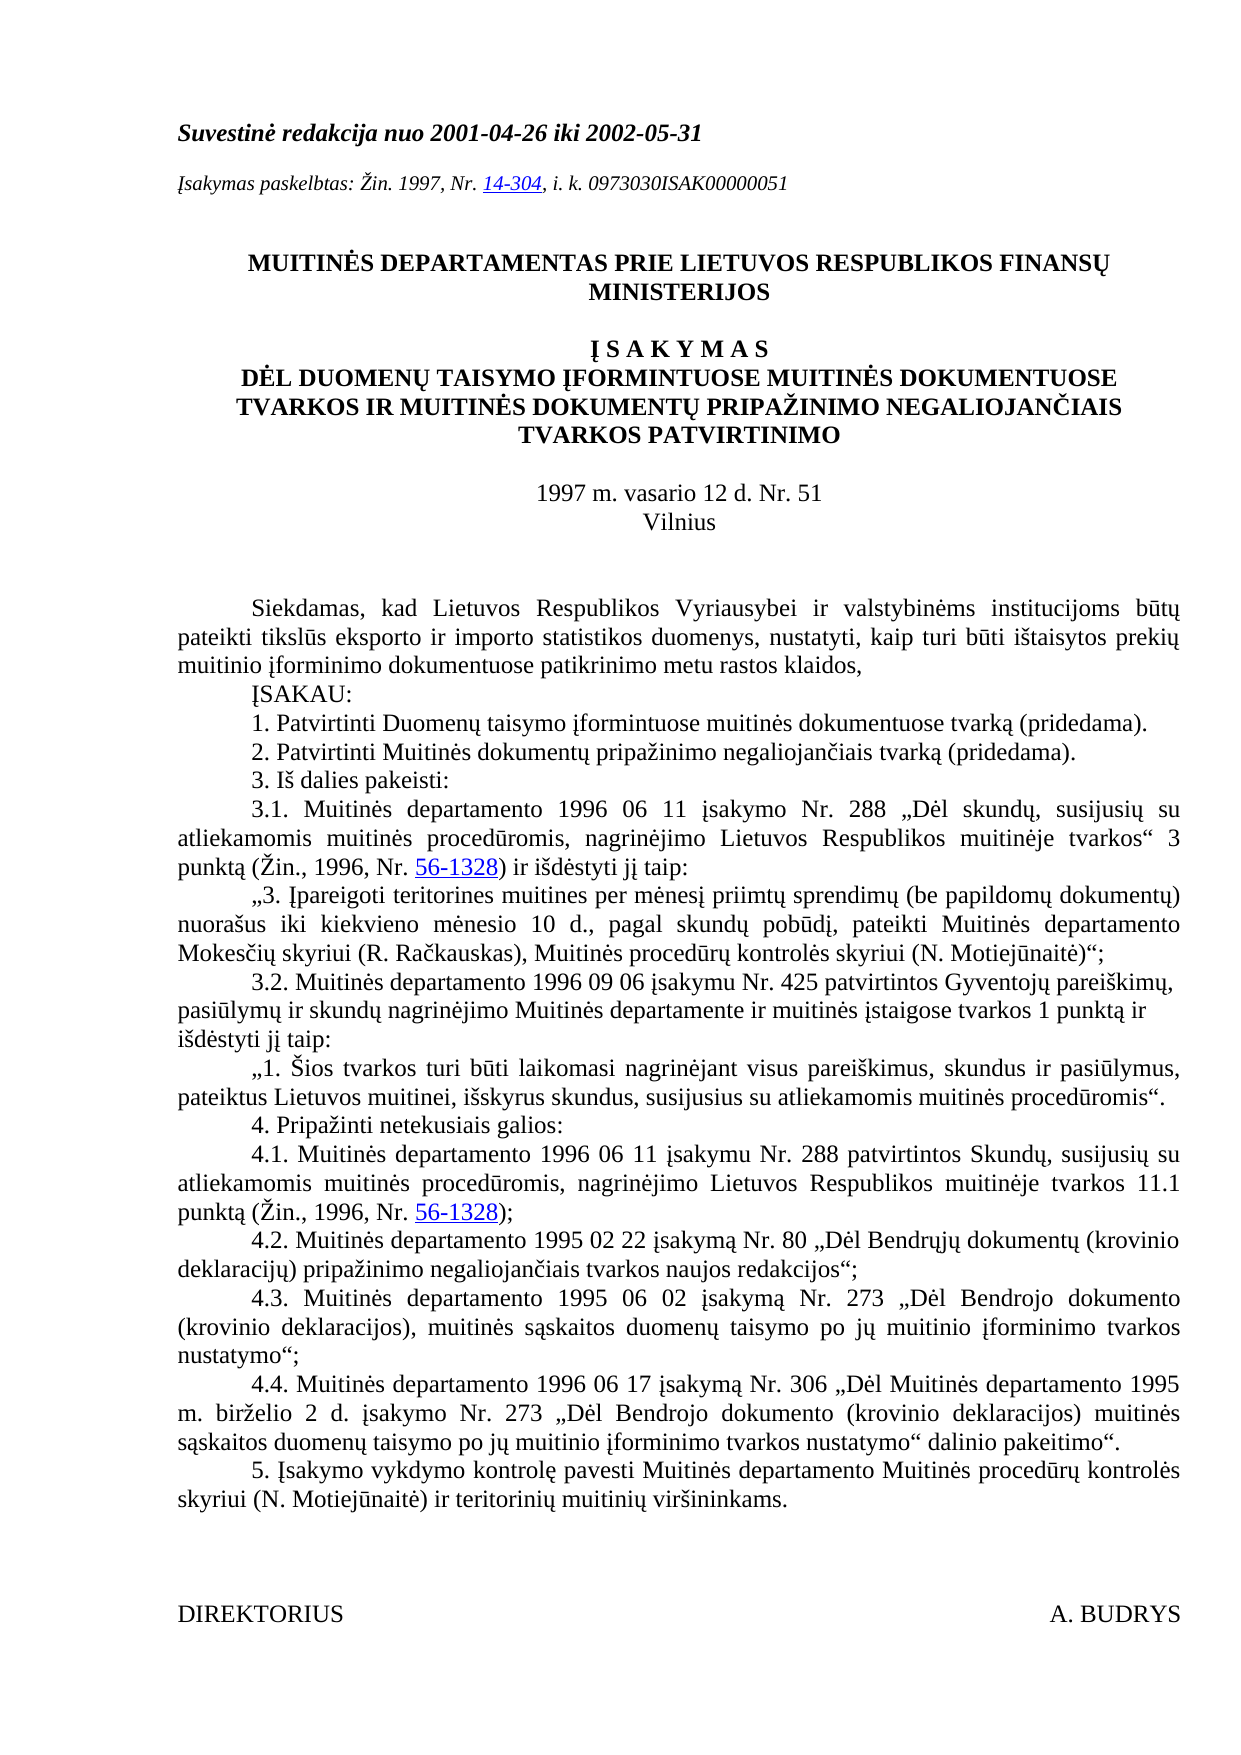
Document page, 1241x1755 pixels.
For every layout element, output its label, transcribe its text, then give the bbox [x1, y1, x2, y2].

text ĮSAKAU: [177, 679, 1181, 708]
text Siekdamas, kad Lietuvos Respublikos Vyriausybei ir valstybinėms institucijoms būtų pateikti tikslūs eksporto ir importo statistikos duomenys, nustatyti, kaip turi būti ištaisytos prekių muitinio įforminimo dokumentuose patikrinimo metu rastos klaidos, [177, 593, 1181, 679]
text 4.2. Muitinės departamento 1995 02 22 įsakymą Nr. 80 „Dėl Bendrųjų dokumentų (krovinio deklaracijų) pripažinimo negaliojančiais tvarkos naujos redakcijos“; [177, 1225, 1181, 1283]
text 4.3. Muitinės departamento 1995 06 02 įsakymą Nr. 273 „Dėl Bendrojo dokumento (krovinio deklaracijos), muitinės sąskaitos duomenų taisymo po jų muitinio įforminimo tvarkos nustatymo“; [177, 1283, 1181, 1369]
text 5. Įsakymo vykdymo kontrolę pavesti Muitinės departamento Muitinės procedūrų kontrolės skyriui (N. Motiejūnaitė) ir teritorinių muitinių viršininkams. [177, 1455, 1181, 1513]
text 1997 m. vasario 12 d. Nr. 51 [177, 478, 1181, 507]
text 4. Pripažinti netekusiais galios: [177, 1110, 1181, 1139]
text 3.2. Muitinės departamento 1996 09 06 įsakymu Nr. 425 patvirtintos Gyventojų pareiškimų, pasiūlymų ir skundų nagrinėjimo Muitinės departamente ir muitinės įstaigose tvarkos 1 punktą ir išdėstyti jį taip: [177, 967, 1181, 1053]
text Direktorius A. Budrys [177, 1599, 1181, 1628]
text Į S A K Y M A S [177, 334, 1181, 363]
text 2. Patvirtinti Muitinės dokumentų pripažinimo negaliojančiais tvarką (pridedama). [177, 737, 1181, 765]
text „1. Šios tvarkos turi būti laikomasi nagrinėjant visus pareiškimus, skundus ir pasiūlymus, pateiktus Lietuvos muitinei, išskyrus skundus, susijusius su atliekamomis muitinės procedūromis“. [177, 1053, 1181, 1110]
text Vilnius [177, 507, 1181, 535]
text 1. Patvirtinti Duomenų taisymo įformintuose muitinės dokumentuose tvarką (pridedama). [177, 708, 1181, 737]
text „3. Įpareigoti teritorines muitines per mėnesį priimtų sprendimų (be papildomų dokumentų) nuorašus iki kiekvieno mėnesio 10 d., pagal skundų pobūdį, pateikti Muitinės departamento Mokesčių skyriui (R. Račkauskas), Muitinės procedūrų kontrolės skyriui (N. Motiejūnaitė)“; [177, 880, 1181, 967]
text Suvestinė redakcija nuo 2001-04-26 iki 2002-05-31 [177, 118, 1181, 147]
text 4.1. Muitinės departamento 1996 06 11 įsakymu Nr. 288 patvirtintos Skundų, susijusių su atliekamomis muitinės procedūromis, nagrinėjimo Lietuvos Respublikos muitinėje tvarkos 11.1 punktą (Žin., 1996, Nr. 56-1328); [177, 1139, 1181, 1225]
text DĖL DUOMENŲ TAISYMO ĮFORMINTUOSE MUITINĖS DOKUMENTUOSE TVARKOS IR MUITINĖS DOKUMENTŲ PRIPAŽINIMO NEGALIOJANČIAIS TVARKOS PATVIRTINIMO [177, 363, 1181, 449]
text MUITINĖS DEPARTAMENTAS PRIE LIETUVOS RESPUBLIKOS FINANSŲ MINISTERIJOS [177, 248, 1181, 305]
text Įsakymas paskelbtas: Žin. 1997, Nr. 14-304, i. k. 0973030ISAK00000051 [177, 171, 1181, 195]
text 3.1. Muitinės departamento 1996 06 11 įsakymo Nr. 288 „Dėl skundų, susijusių su atliekamomis muitinės procedūromis, nagrinėjimo Lietuvos Respublikos muitinėje tvarkos“ 3 punktą (Žin., 1996, Nr. 56-1328) ir išdėstyti jį taip: [177, 794, 1181, 880]
text 4.4. Muitinės departamento 1996 06 17 įsakymą Nr. 306 „Dėl Muitinės departamento 1995 m. birželio 2 d. įsakymo Nr. 273 „Dėl Bendrojo dokumento (krovinio deklaracijos) muitinės sąskaitos duomenų taisymo po jų muitinio įforminimo tvarkos nustatymo“ dalinio pakeitimo“. [177, 1369, 1181, 1455]
text 3. Iš dalies pakeisti: [177, 765, 1181, 794]
